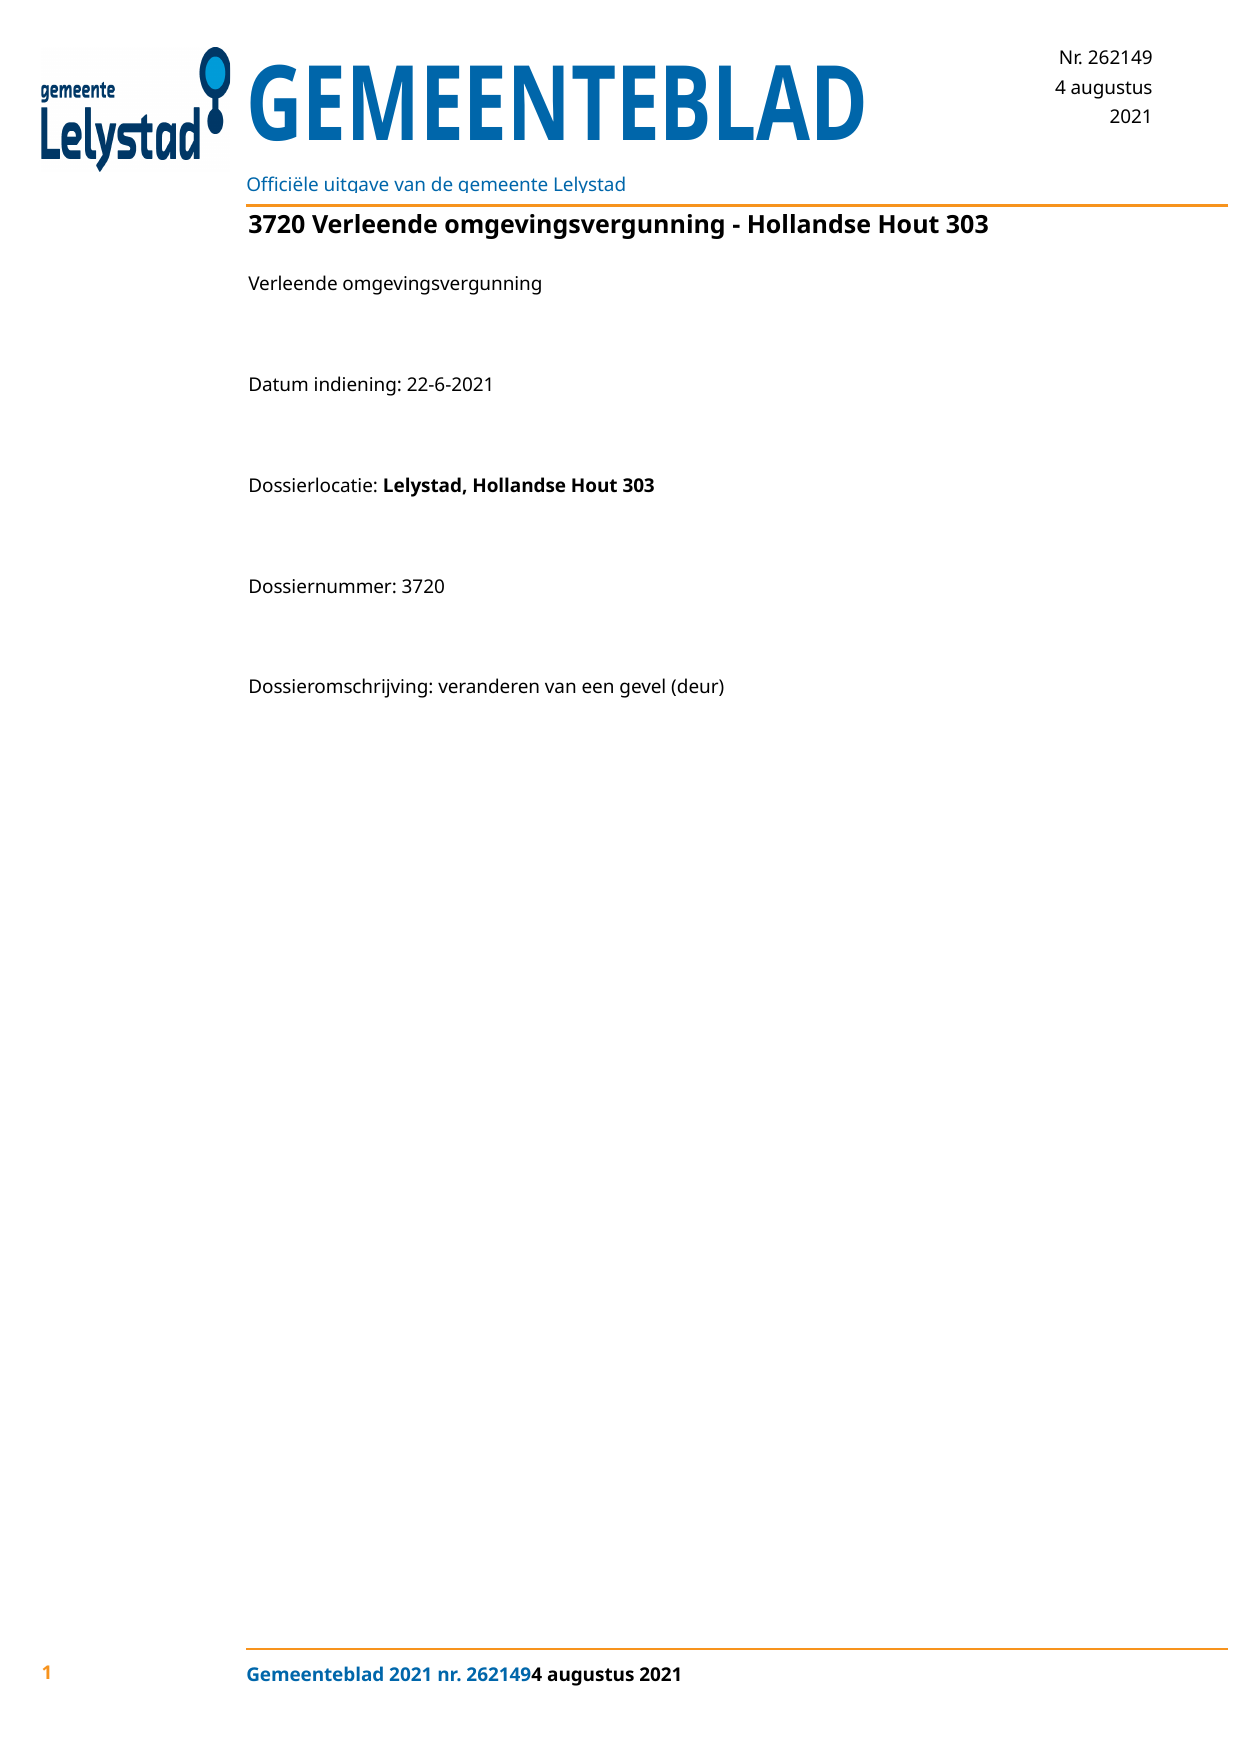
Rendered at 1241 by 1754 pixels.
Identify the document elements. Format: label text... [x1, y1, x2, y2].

picture [41, 47, 231, 172]
text 3720 Verleende omgevingsvergunning - Hollandse Hout 303 [248, 207, 1152, 241]
text Verleende omgevingsvergunning [248, 270, 1152, 296]
text Dossiernummer: 3720 [248, 573, 1152, 598]
text Datum indiening: 22-6-2021 [248, 371, 1152, 397]
text Dossieromschrijving: veranderen van een gevel (deur) [248, 674, 1152, 699]
text Dossierlocatie: Lelystad, Hollandse Hout 303 [248, 472, 1152, 498]
